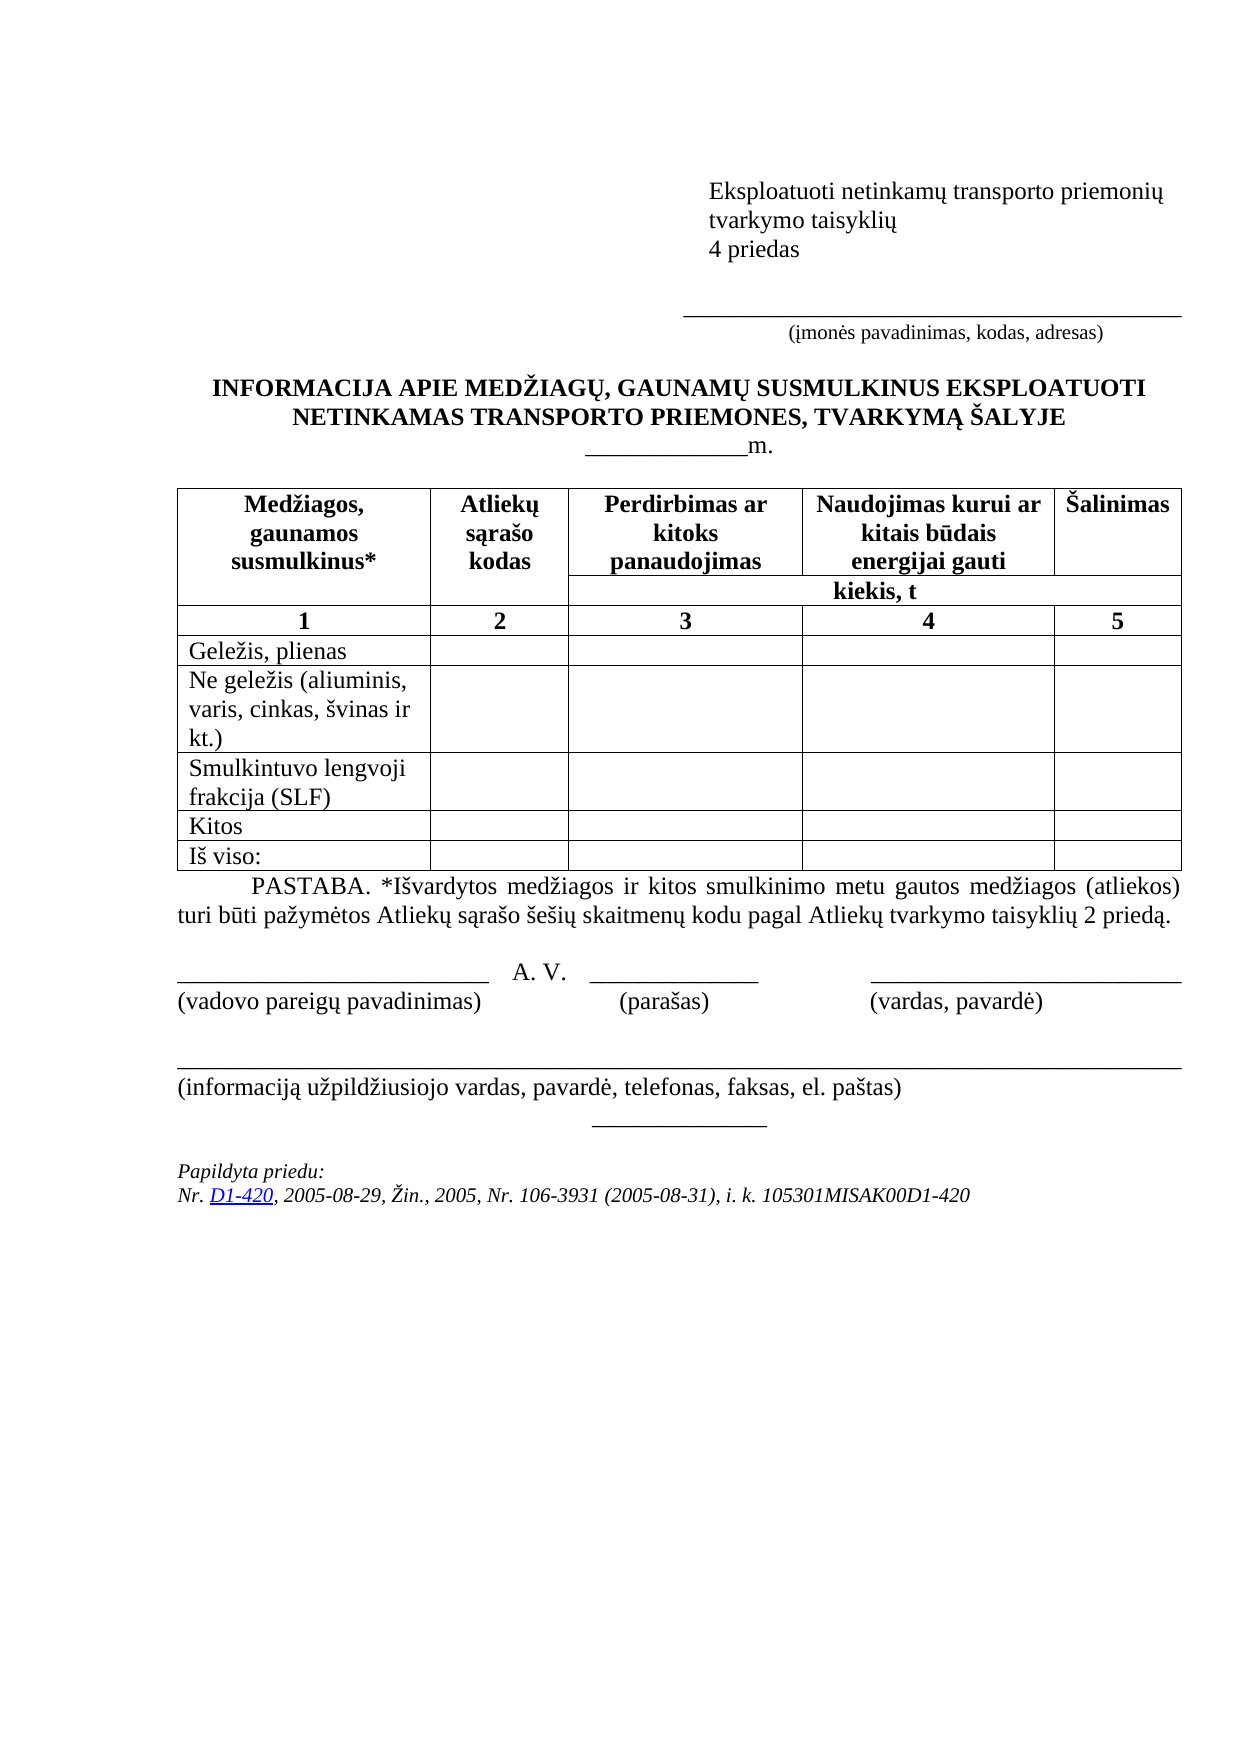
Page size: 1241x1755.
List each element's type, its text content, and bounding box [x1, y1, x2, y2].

table_cell [569, 666, 802, 752]
table_cell Kitos [178, 811, 430, 840]
table_cell 4 [803, 606, 1054, 635]
table_cell [1055, 753, 1181, 810]
text A. V. [177, 957, 1181, 986]
table_cell [1055, 811, 1181, 840]
table_header Šalinimas [1055, 489, 1181, 575]
text (įmonės pavadinimas, kodas, adresas) [177, 320, 1181, 344]
table_cell [569, 811, 802, 840]
table_header Atliekų sąrašo kodas [431, 489, 568, 605]
table_cell 3 [569, 606, 802, 635]
text (vadovo pareigų pavadinimas) (parašas) (vardas, pavardė) [177, 986, 1181, 1015]
table_header Perdirbimas ar kitoks panaudojimas [569, 489, 802, 575]
text Nr. D1-420, 2005-08-29, Žin., 2005, Nr. 106-3931 (2005-08-31), i. k. 105301MISAK00D1-420 [177, 1183, 1181, 1207]
table_header Medžiagos, gaunamos susmulkinus* [178, 489, 430, 605]
table_cell [1055, 636, 1181, 664]
table_cell Smulkintuvo lengvoji frakcija (SLF) [178, 753, 430, 810]
text Papildyta priedu: [177, 1158, 1181, 1183]
table_cell [431, 636, 568, 664]
table_cell [803, 753, 1054, 810]
table_cell Geležis, plienas [178, 636, 430, 664]
table_cell [431, 666, 568, 752]
table_cell [803, 811, 1054, 840]
text Eksploatuoti netinkamų transporto priemonių [177, 176, 1181, 205]
table_cell [803, 841, 1054, 870]
table_header Naudojimas kurui ar kitais būdais energijai gauti [803, 489, 1054, 575]
text ______________ [177, 1101, 1181, 1130]
text 4 priedas [177, 234, 1181, 263]
table_cell [431, 753, 568, 810]
table_cell [569, 841, 802, 870]
table_cell [1055, 841, 1181, 870]
text (informaciją užpildžiusiojo vardas, pavardė, telefonas, faksas, el. paštas) [177, 1072, 1181, 1101]
table_cell Ne geležis (aliuminis, varis, cinkas, švinas ir kt.) [178, 666, 430, 752]
table_cell kiekis, t [569, 576, 1181, 605]
table_cell [1055, 666, 1181, 752]
table_cell [569, 753, 802, 810]
table_cell [803, 636, 1054, 664]
table_cell [569, 636, 802, 664]
table_cell Iš viso: [178, 841, 430, 870]
text _____________m. [177, 430, 1181, 459]
table_cell 2 [431, 606, 568, 635]
text INFORMACIJA APIE MEDŽIAGŲ, GAUNAMŲ SUSMULKINUS EKSPLOATUOTI NETINKAMAS TRANSPORTO PRIEMONES, TVARKYMĄ ŠALYJE [177, 373, 1181, 430]
table_cell [431, 811, 568, 840]
table_cell [803, 666, 1054, 752]
table_cell 5 [1055, 606, 1181, 635]
text PASTABA. *Išvardytos medžiagos ir kitos smulkinimo metu gautos medžiagos (atliekos) turi būti pažymėtos Atliekų sąrašo šešių skaitmenų kodu pagal Atliekų tvarkymo taisyklių 2 priedą. [177, 871, 1181, 928]
table_cell [431, 841, 568, 870]
text tvarkymo taisyklių [177, 205, 1181, 234]
table_cell 1 [178, 606, 430, 635]
